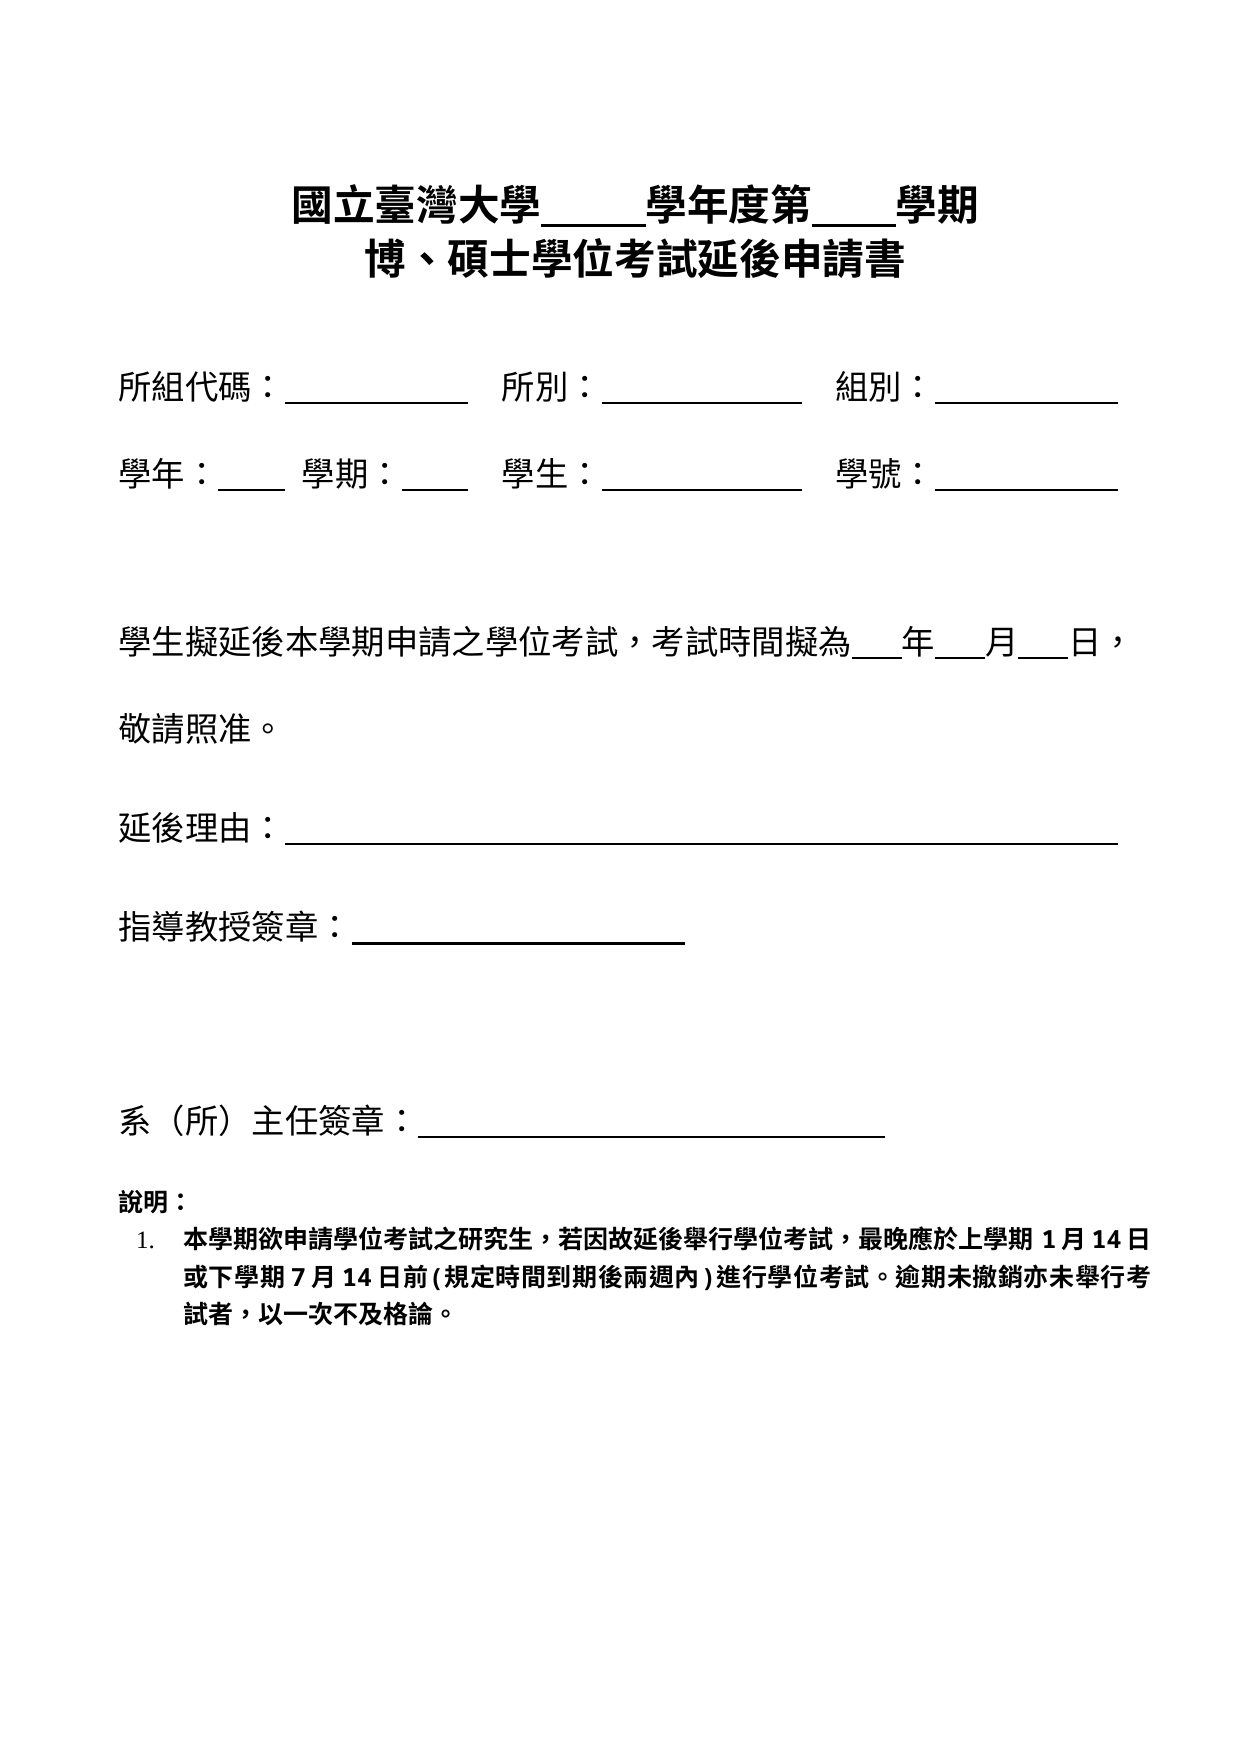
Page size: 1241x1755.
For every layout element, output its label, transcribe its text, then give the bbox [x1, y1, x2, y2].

text 延後理由： [118, 802, 1156, 850]
text 學年： 學期： 學生： 學號： [118, 447, 1143, 496]
text 系（所）主任簽章： [118, 1094, 1156, 1143]
text 學生擬延後本學期申請之學位考試，考試時間擬為 年 月 日，敬請照准。 [118, 616, 1147, 751]
text 說明： [118, 1181, 1152, 1219]
text 國立臺灣大學 學年度第 學期 [118, 177, 1152, 231]
text 所組代碼： 所別： 組別： [118, 361, 1118, 409]
text 博、碩士學位考試延後申請書 [118, 231, 1152, 286]
text 指導教授簽章： [118, 901, 1156, 949]
list 本學期欲申請學位考試之研究生，若因故延後舉行學位考試，最晚應於上學期1月14日或下學期7月14日前(規定時間到期後兩週內)進行學位考試。逾期未撤銷亦未舉行考試者，以一次不及格論。 [136, 1219, 1152, 1331]
